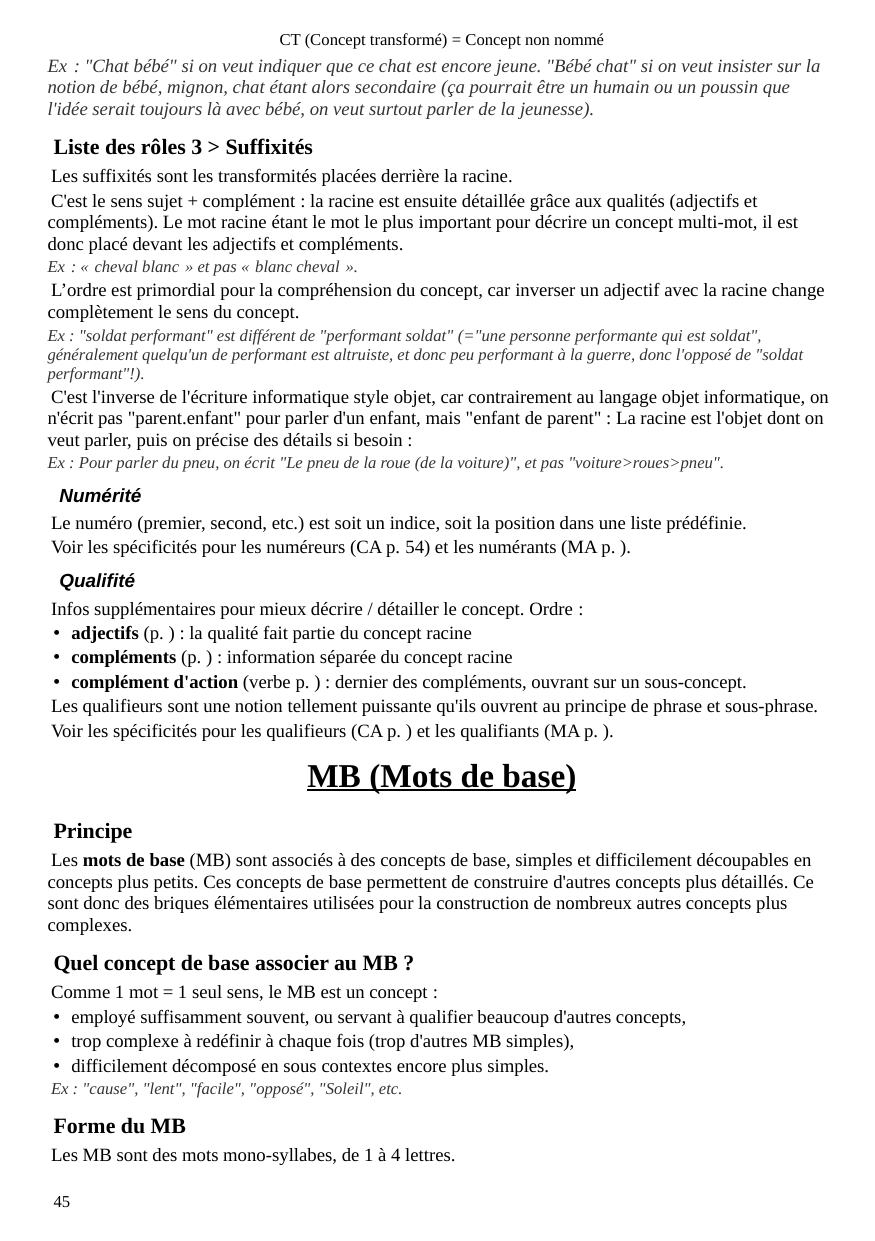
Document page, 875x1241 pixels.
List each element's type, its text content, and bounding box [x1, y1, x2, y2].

subtitle Principe [53, 818, 836, 843]
list adjectifs (p. ) : la qualité fait partie du concept racine [53, 622, 836, 643]
list employé suffisamment souvent, ou servant à qualifier beaucoup d'autres concepts, [53, 1006, 836, 1027]
text Voir les spécificités pour les qualifieurs (CA p. ) et les qualifiants (MA p. ). [47, 720, 836, 741]
text Les MB sont des mots mono-syllabes, de 1 à 4 lettres. [47, 1144, 836, 1166]
text Ex : « cheval blanc » et pas « blanc cheval ». [47, 257, 836, 276]
list trop complexe à redéfinir à chaque fois (trop d'autres MB simples), [53, 1030, 836, 1052]
subtitle MB (Mots de base) [47, 756, 836, 794]
text Ex : "cause", "lent", "facile", "opposé", "Soleil", etc. [47, 1079, 836, 1098]
list compléments (p. ) : information séparée du concept racine [53, 646, 836, 668]
text Ex : "soldat performant" est différent de "performant soldat" (="une personne performante qui est soldat", généralement quelqu'un de performant est altruiste, et donc peu performant à la guerre, donc l'opposé de "soldat performant"!). [47, 325, 836, 383]
text Les mots de base (MB) sont associés à des concepts de base, simples et difficilement découpables en concepts plus petits. Ces concepts de base permettent de construire d'autres concepts plus détaillés. Ce sont donc des briques élémentaires utilisées pour la construction de nombreux autres concepts plus complexes. [47, 849, 836, 935]
subtitle Liste des rôles 3 > Suffixités [53, 134, 836, 159]
subtitle Forme du MB [53, 1113, 836, 1138]
text Voir les spécificités pour les numéreurs (CA p. 53) et les numérants (MA p. ). [47, 536, 836, 558]
text L’ordre est primordial pour la compréhension du concept, car inverser un adjectif avec la racine change complètement le sens du concept. [47, 279, 836, 322]
subtitle Qualifité [59, 570, 836, 592]
text Ex : "Chat bébé" si on veut indiquer que ce chat est encore jeune. "Bébé chat" si on veut insister sur la notion de bébé, mignon, chat étant alors secondaire (ça pourrait être un humain ou un poussin que l'idée serait toujours là avec bébé, on veut surtout parler de la jeunesse). [47, 54, 836, 119]
list difficilement décomposé en sous contextes encore plus simples. [53, 1055, 836, 1076]
text Infos supplémentaires pour mieux décrire / détailler le concept. Ordre : [47, 597, 836, 619]
text Comme 1 mot = 1 seul sens, le MB est un concept : [47, 981, 836, 1003]
text C'est le sens sujet + complément : la racine est ensuite détaillée grâce aux qualités (adjectifs et compléments). Le mot racine étant le mot le plus important pour décrire un concept multi-mot, il est donc placé devant les adjectifs et compléments. [47, 189, 836, 254]
list complément d'action (verbe p. ) : dernier des compléments, ouvrant sur un sous-concept. [53, 671, 836, 692]
text C'est l'inverse de l'écriture informatique style objet, car contrairement au langage objet informatique, on n'écrit pas "parent.enfant" pour parler d'un enfant, mais "enfant de parent" : La racine est l'objet dont on veut parler, puis on précise des détails si besoin : [47, 386, 836, 450]
subtitle Numérité [59, 484, 836, 506]
subtitle Quel concept de base associer au MB ? [53, 950, 836, 975]
text Les suffixités sont les transformités placées derrière la racine. [47, 165, 836, 187]
text Les qualifieurs sont une notion tellement puissante qu'ils ouvrent au principe de phrase et sous-phrase. [47, 695, 836, 717]
text Le numéro (premier, second, etc.) est soit un indice, soit la position dans une liste prédéfinie. [47, 512, 836, 533]
text Ex : Pour parler du pneu, on écrit "Le pneu de la roue (de la voiture)", et pas "voiture>roues>pneu". [47, 453, 836, 472]
